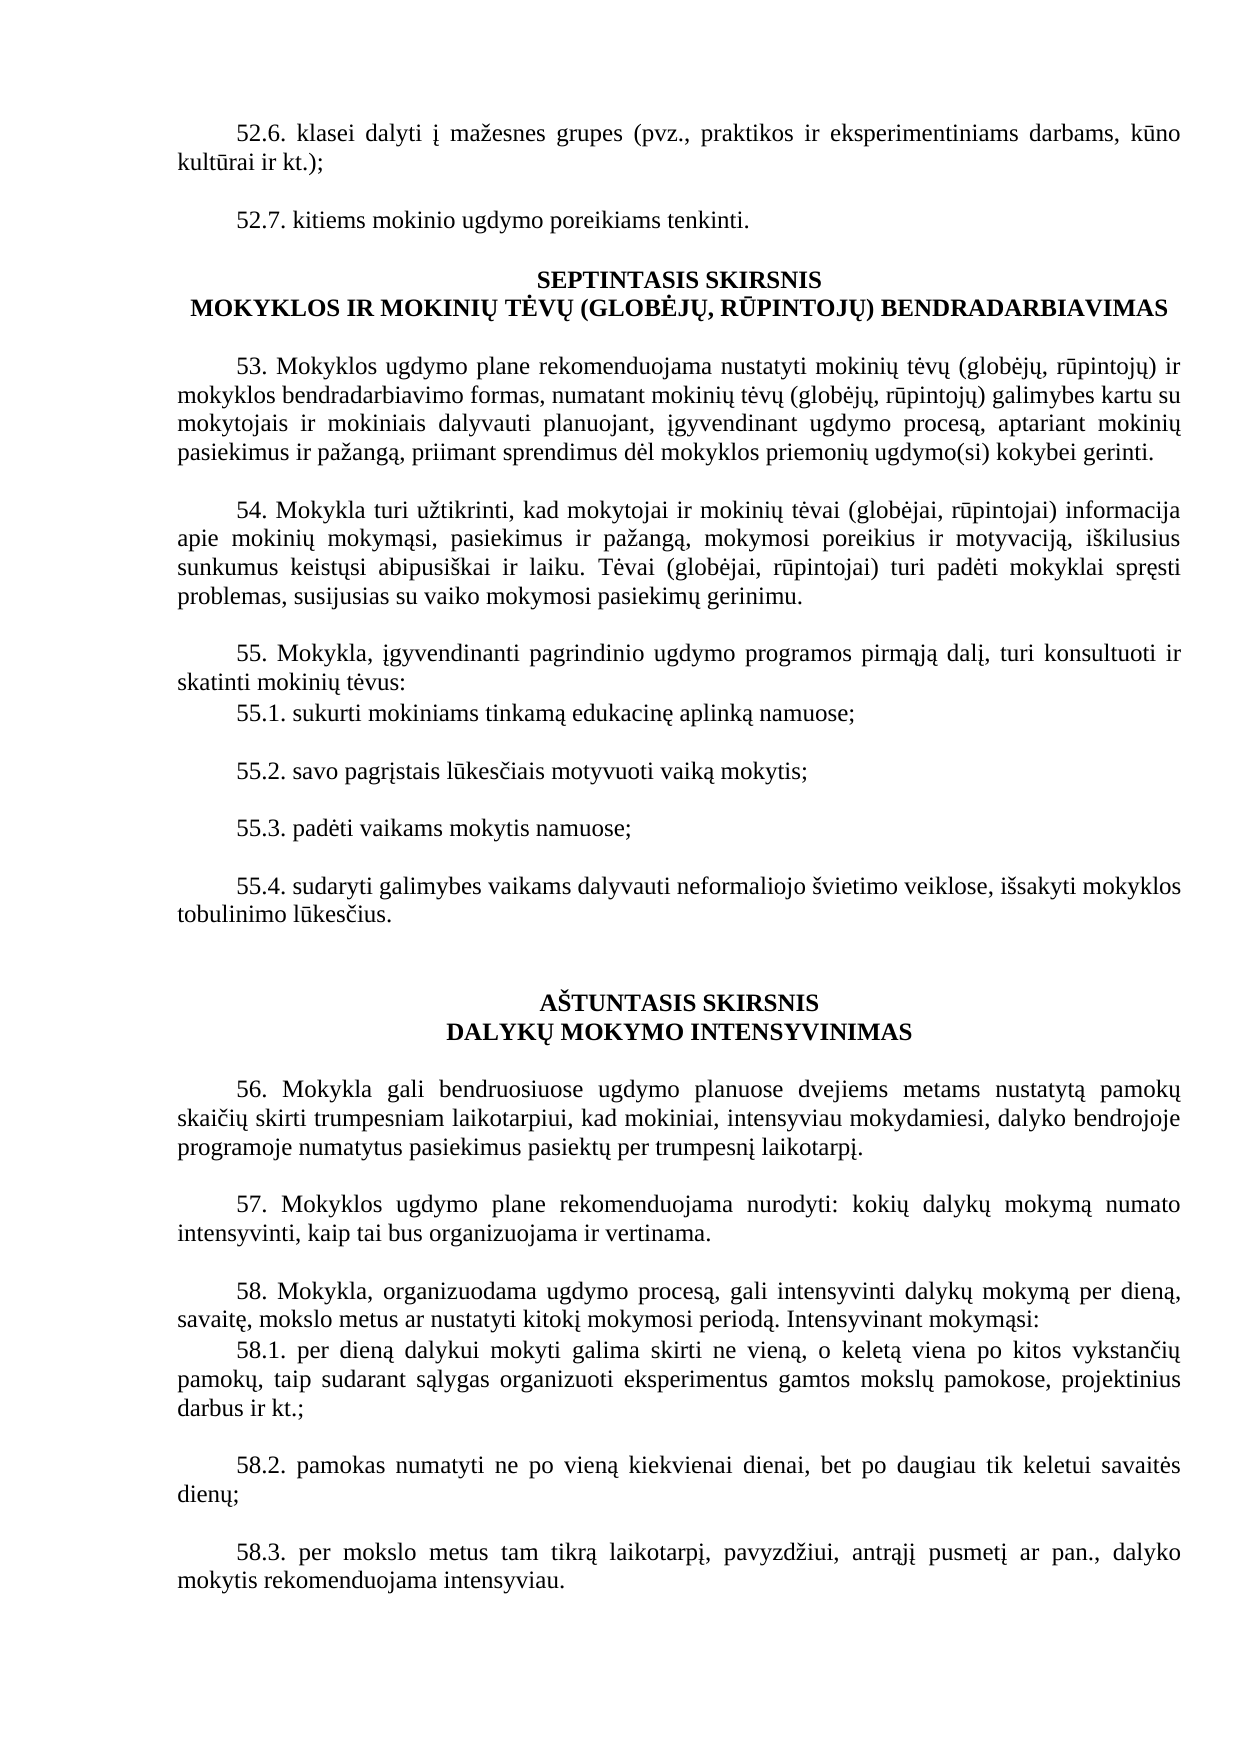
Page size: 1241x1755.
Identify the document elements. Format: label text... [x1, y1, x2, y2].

text 55. Mokykla, įgyvendinanti pagrindinio ugdymo programos pirmąją dalį, turi konsultuoti ir skatinti mokinių tėvus: [177, 638, 1182, 696]
text DALYKŲ MOKYMO INTENSYVINIMAS [177, 1017, 1182, 1046]
text MOKYKLOS IR MOKINIŲ TĖVŲ (GLOBĖJŲ, RŪPINTOJŲ) BENDRADARBIAVIMAS [177, 293, 1182, 322]
text 55.1. sukurti mokiniams tinkamą edukacinę aplinką namuose; [177, 698, 1182, 727]
text 55.2. savo pagrįstais lūkesčiais motyvuoti vaiką mokytis; [177, 756, 1182, 784]
text 54. Mokykla turi užtikrinti, kad mokytojai ir mokinių tėvai (globėjai, rūpintojai) informacija apie mokinių mokymąsi, pasiekimus ir pažangą, mokymosi poreikius ir motyvaciją, iškilusius sunkumus keistųsi abipusiškai ir laiku. Tėvai (globėjai, rūpintojai) turi padėti mokyklai spręsti problemas, susijusias su vaiko mokymosi pasiekimų gerinimu. [177, 495, 1182, 610]
text 57. Mokyklos ugdymo plane rekomenduojama nurodyti: kokių dalykų mokymą numato intensyvinti, kaip tai bus organizuojama ir vertinama. [177, 1189, 1182, 1247]
text 55.3. padėti vaikams mokytis namuose; [177, 813, 1182, 842]
text 58.1. per dieną dalykui mokyti galima skirti ne vieną, o keletą viena po kitos vykstančių pamokų, taip sudarant sąlygas organizuoti eksperimentus gamtos mokslų pamokose, projektinius darbus ir kt.; [177, 1336, 1182, 1422]
text AŠTUNTASIS SKIRSNIS [177, 988, 1182, 1017]
text 52.7. kitiems mokinio ugdymo poreikiams tenkinti. [177, 205, 1182, 233]
text SEPTINTASIS SKIRSNIS [177, 265, 1182, 293]
text 58.2. pamokas numatyti ne po vieną kiekvienai dienai, bet po daugiau tik keletui savaitės dienų; [177, 1451, 1182, 1508]
text 52.6. klasei dalyti į mažesnes grupes (pvz., praktikos ir eksperimentiniams darbams, kūno kultūrai ir kt.); [177, 118, 1182, 176]
text 53. Mokyklos ugdymo plane rekomenduojama nustatyti mokinių tėvų (globėjų, rūpintojų) ir mokyklos bendradarbiavimo formas, numatant mokinių tėvų (globėjų, rūpintojų) galimybes kartu su mokytojais ir mokiniais dalyvauti planuojant, įgyvendinant ugdymo procesą, aptariant mokinių pasiekimus ir pažangą, priimant sprendimus dėl mokyklos priemonių ugdymo(si) kokybei gerinti. [177, 351, 1182, 466]
text 56. Mokykla gali bendruosiuose ugdymo planuose dvejiems metams nustatytą pamokų skaičių skirti trumpesniam laikotarpiui, kad mokiniai, intensyviau mokydamiesi, dalyko bendrojoje programoje numatytus pasiekimus pasiektų per trumpesnį laikotarpį. [177, 1074, 1182, 1161]
text 55.4. sudaryti galimybes vaikams dalyvauti neformaliojo švietimo veiklose, išsakyti mokyklos tobulinimo lūkesčius. [177, 871, 1182, 928]
text 58. Mokykla, organizuodama ugdymo procesą, gali intensyvinti dalykų mokymą per dieną, savaitę, mokslo metus ar nustatyti kitokį mokymosi periodą. Intensyvinant mokymąsi: [177, 1276, 1182, 1333]
text 58.3. per mokslo metus tam tikrą laikotarpį, pavyzdžiui, antrąjį pusmetį ar pan., dalyko mokytis rekomenduojama intensyviau. [177, 1537, 1182, 1594]
